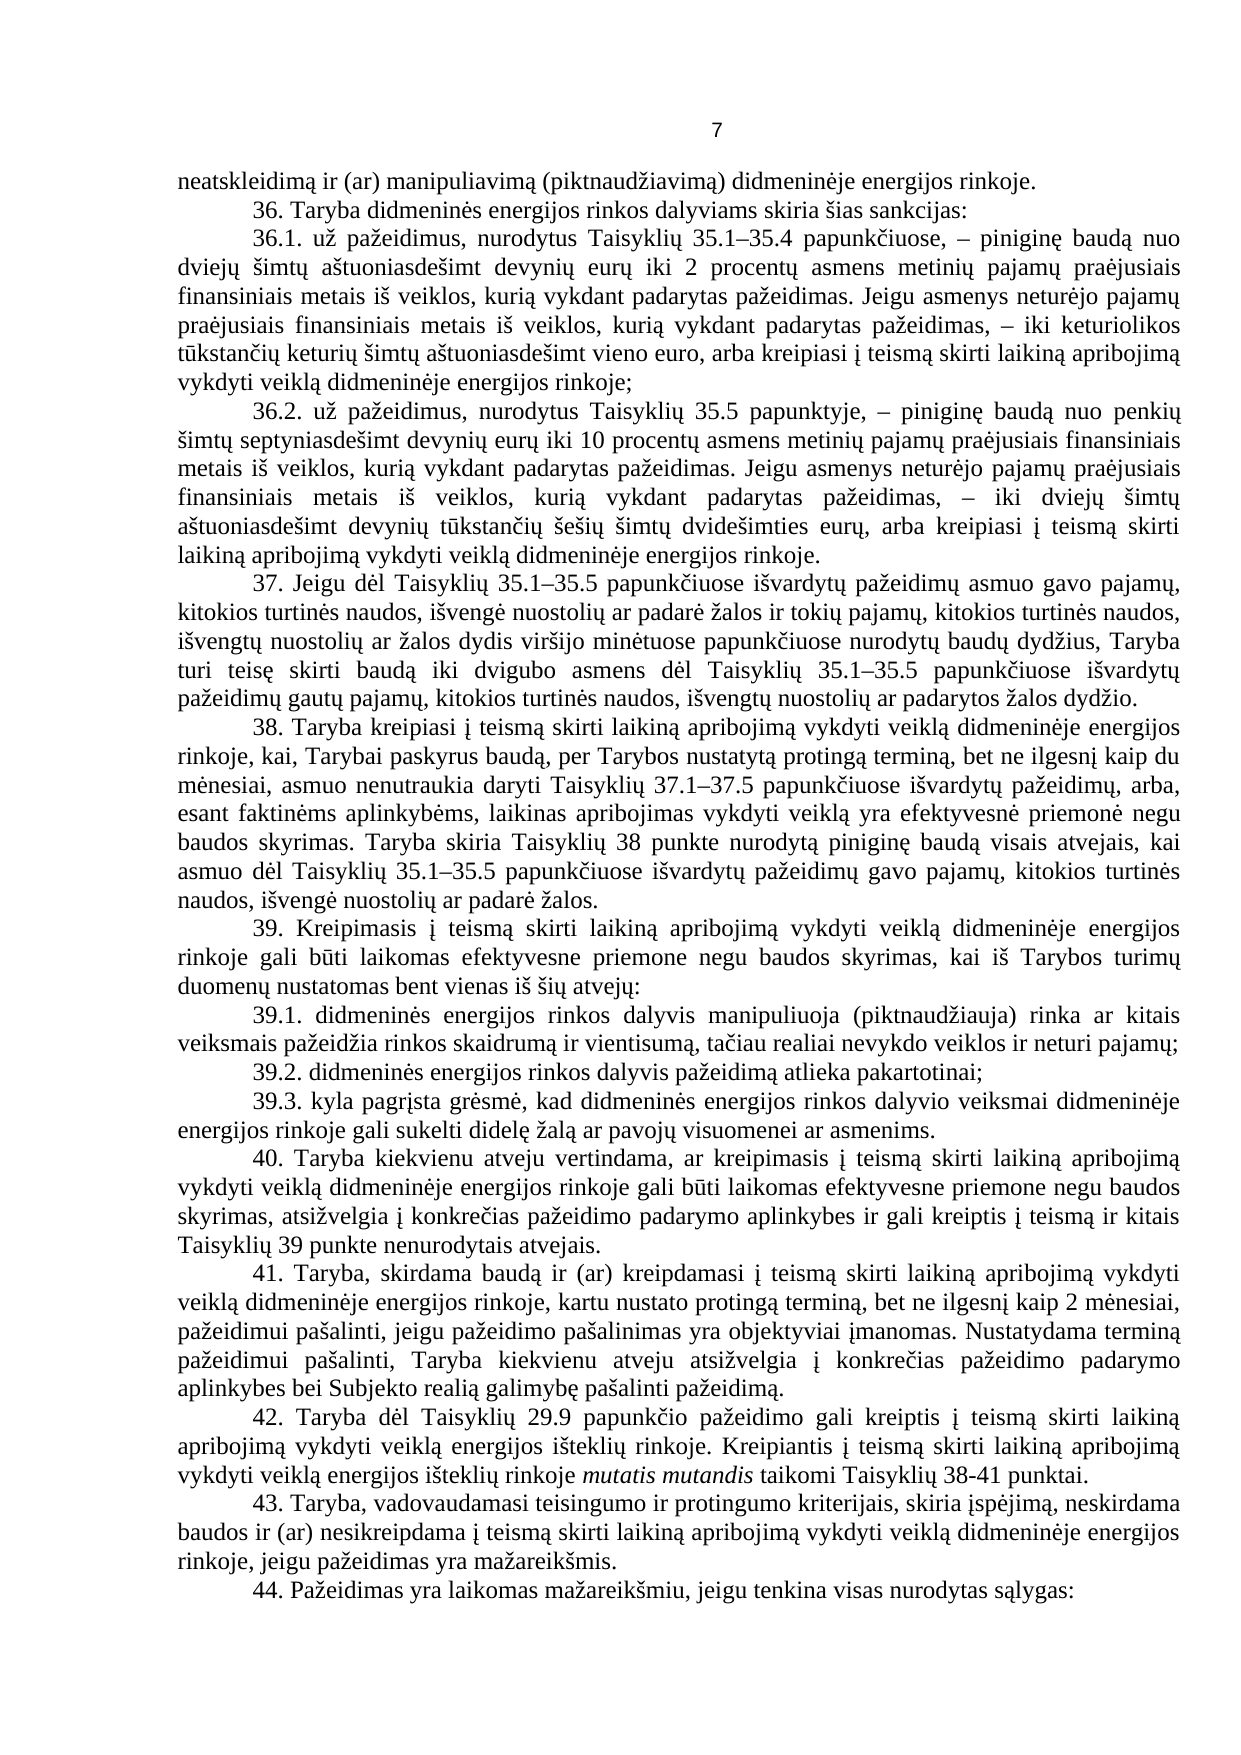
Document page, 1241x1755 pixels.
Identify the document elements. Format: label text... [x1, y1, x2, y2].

text 42. Taryba dėl Taisyklių 29.9 papunkčio pažeidimo gali kreiptis į teismą skirti laikiną apribojimą vykdyti veiklą energijos išteklių rinkoje. Kreipiantis į teismą skirti laikiną apribojimą vykdyti veiklą energijos išteklių rinkoje mutatis mutandis taikomi Taisyklių 38-41 punktai. [177, 1402, 1181, 1488]
text 44. Pažeidimas yra laikomas mažareikšmiu, jeigu tenkina visas nurodytas sąlygas: [177, 1575, 1181, 1603]
text 38. Taryba kreipiasi į teismą skirti laikiną apribojimą vykdyti veiklą didmeninėje energijos rinkoje, kai, Tarybai paskyrus baudą, per Tarybos nustatytą protingą terminą, bet ne ilgesnį kaip du mėnesiai, asmuo nenutraukia daryti Taisyklių 37.1–37.5 papunkčiuose išvardytų pažeidimų, arba, esant faktinėms aplinkybėms, laikinas apribojimas vykdyti veiklą yra efektyvesnė priemonė negu baudos skyrimas. Taryba skiria Taisyklių 38 punkte nurodytą piniginę baudą visais atvejais, kai asmuo dėl Taisyklių 35.1–35.5 papunkčiuose išvardytų pažeidimų gavo pajamų, kitokios turtinės naudos, išvengė nuostolių ar padarė žalos. [177, 712, 1181, 913]
text 39. Kreipimasis į teismą skirti laikiną apribojimą vykdyti veiklą didmeninėje energijos rinkoje gali būti laikomas efektyvesne priemone negu baudos skyrimas, kai iš Tarybos turimų duomenų nustatomas bent vienas iš šių atvejų: [177, 913, 1181, 1000]
text 39.3. kyla pagrįsta grėsmė, kad didmeninės energijos rinkos dalyvio veiksmai didmeninėje energijos rinkoje gali sukelti didelę žalą ar pavojų visuomenei ar asmenims. [177, 1086, 1181, 1143]
text 36. Taryba didmeninės energijos rinkos dalyviams skiria šias sankcijas: [177, 195, 1181, 223]
text 39.1. didmeninės energijos rinkos dalyvis manipuliuoja (piktnaudžiauja) rinka ar kitais veiksmais pažeidžia rinkos skaidrumą ir vientisumą, tačiau realiai nevykdo veiklos ir neturi pajamų; [177, 1000, 1181, 1057]
text 43. Taryba, vadovaudamasi teisingumo ir protingumo kriterijais, skiria įspėjimą, neskirdama baudos ir (ar) nesikreipdama į teismą skirti laikiną apribojimą vykdyti veiklą didmeninėje energijos rinkoje, jeigu pažeidimas yra mažareikšmis. [177, 1488, 1181, 1575]
text 36.1. už pažeidimus, nurodytus Taisyklių 35.1–35.4 papunkčiuose, – piniginę baudą nuo dviejų šimtų aštuoniasdešimt devynių eurų iki 2 procentų asmens metinių pajamų praėjusiais finansiniais metais iš veiklos, kurią vykdant padarytas pažeidimas. Jeigu asmenys neturėjo pajamų praėjusiais finansiniais metais iš veiklos, kurią vykdant padarytas pažeidimas, – iki keturiolikos tūkstančių keturių šimtų aštuoniasdešimt vieno euro, arba kreipiasi į teismą skirti laikiną apribojimą vykdyti veiklą didmeninėje energijos rinkoje; [177, 223, 1181, 396]
text neatskleidimą ir (ar) manipuliavimą (piktnaudžiavimą) didmeninėje energijos rinkoje. [177, 166, 1181, 195]
text 39.2. didmeninės energijos rinkos dalyvis pažeidimą atlieka pakartotinai; [177, 1057, 1181, 1086]
text 37. Jeigu dėl Taisyklių 35.1–35.5 papunkčiuose išvardytų pažeidimų asmuo gavo pajamų, kitokios turtinės naudos, išvengė nuostolių ar padarė žalos ir tokių pajamų, kitokios turtinės naudos, išvengtų nuostolių ar žalos dydis viršijo minėtuose papunkčiuose nurodytų baudų dydžius, Taryba turi teisę skirti baudą iki dvigubo asmens dėl Taisyklių 35.1–35.5 papunkčiuose išvardytų pažeidimų gautų pajamų, kitokios turtinės naudos, išvengtų nuostolių ar padarytos žalos dydžio. [177, 568, 1181, 712]
text 40. Taryba kiekvienu atveju vertindama, ar kreipimasis į teismą skirti laikiną apribojimą vykdyti veiklą didmeninėje energijos rinkoje gali būti laikomas efektyvesne priemone negu baudos skyrimas, atsižvelgia į konkrečias pažeidimo padarymo aplinkybes ir gali kreiptis į teismą ir kitais Taisyklių 39 punkte nenurodytais atvejais. [177, 1143, 1181, 1258]
text 36.2. už pažeidimus, nurodytus Taisyklių 35.5 papunktyje, – piniginę baudą nuo penkių šimtų septyniasdešimt devynių eurų iki 10 procentų asmens metinių pajamų praėjusiais finansiniais metais iš veiklos, kurią vykdant padarytas pažeidimas. Jeigu asmenys neturėjo pajamų praėjusiais finansiniais metais iš veiklos, kurią vykdant padarytas pažeidimas, – iki dviejų šimtų aštuoniasdešimt devynių tūkstančių šešių šimtų dvidešimties eurų, arba kreipiasi į teismą skirti laikiną apribojimą vykdyti veiklą didmeninėje energijos rinkoje. [177, 396, 1181, 568]
text 41. Taryba, skirdama baudą ir (ar) kreipdamasi į teismą skirti laikiną apribojimą vykdyti veiklą didmeninėje energijos rinkoje, kartu nustato protingą terminą, bet ne ilgesnį kaip 2 mėnesiai, pažeidimui pašalinti, jeigu pažeidimo pašalinimas yra objektyviai įmanomas. Nustatydama terminą pažeidimui pašalinti, Taryba kiekvienu atveju atsižvelgia į konkrečias pažeidimo padarymo aplinkybes bei Subjekto realią galimybę pašalinti pažeidimą. [177, 1258, 1181, 1402]
